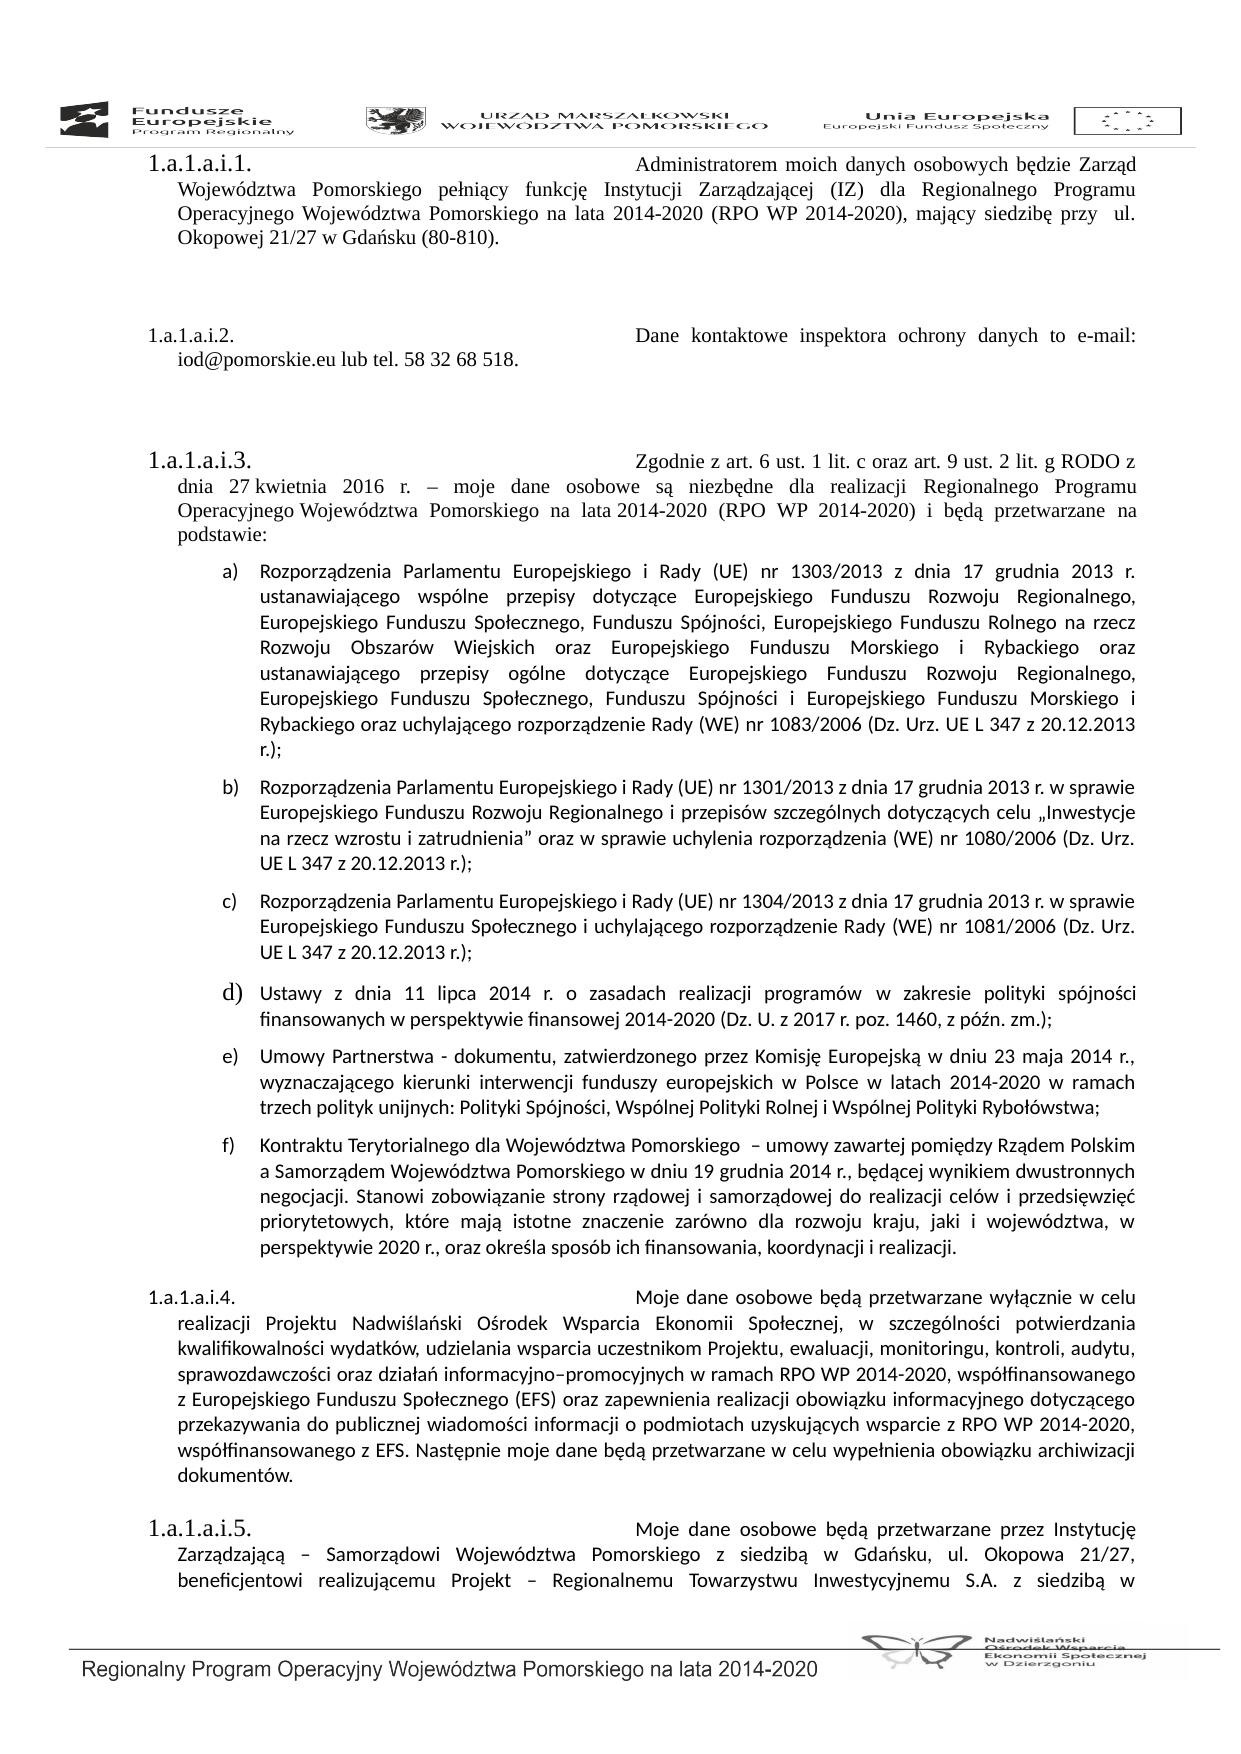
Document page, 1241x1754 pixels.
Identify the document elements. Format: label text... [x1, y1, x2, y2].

list Moje dane osobowe będą przetwarzane przez Instytucję Zarządzającą – Samorządowi Województwa Pomorskiego z siedzibą w Gdańsku, ul. Okopowa 21/27, beneficjentowi realizującemu Projekt – Regionalnemu Towarzystwu Inwestycyjnemu S.A. z siedzibą w [148, 1513, 1137, 1592]
list Rozporządzenia Parlamentu Europejskiego i Rady (UE) nr 1304/2013 z dnia 17 grudnia 2013 r. w sprawie Europejskiego Funduszu Społecznego i uchylającego rozporządzenie Rady (WE) nr 1081/2006 (Dz. Urz. UE L 347 z 20.12.2013 r.); [222, 888, 1137, 964]
list Rozporządzenia Parlamentu Europejskiego i Rady (UE) nr 1303/2013 z dnia 17 grudnia 2013 r. ustanawiającego wspólne przepisy dotyczące Europejskiego Funduszu Rozwoju Regionalnego, Europejskiego Funduszu Społecznego, Funduszu Spójności, Europejskiego Funduszu Rolnego na rzecz Rozwoju Obszarów Wiejskich oraz Europejskiego Funduszu Morskiego i Rybackiego oraz ustanawiającego przepisy ogólne dotyczące Europejskiego Funduszu Rozwoju Regionalnego, Europejskiego Funduszu Społecznego, Funduszu Spójności i Europejskiego Funduszu Morskiego i Rybackiego oraz uchylającego rozporządzenie Rady (WE) nr 1083/2006 (Dz. Urz. UE L 347 z 20.12.2013 r.); [222, 558, 1137, 762]
list Moje dane osobowe będą przetwarzane wyłącznie w celu realizacji Projektu Nadwiślański Ośrodek Wsparcia Ekonomii Społecznej, w szczególności potwierdzania kwalifikowalności wydatków, udzielania wsparcia uczestnikom Projektu, ewaluacji, monitoringu, kontroli, audytu, sprawozdawczości oraz działań informacyjno–promocyjnych w ramach RPO WP 2014-2020, współfinansowanego z Europejskiego Funduszu Społecznego (EFS) oraz zapewnienia realizacji obowiązku informacyjnego dotyczącego przekazywania do publicznej wiadomości informacji o podmiotach uzyskujących wsparcie z RPO WP 2014-2020, współfinansowanego z EFS. Następnie moje dane będą przetwarzane w celu wypełnienia obowiązku archiwizacji dokumentów. [148, 1284, 1137, 1488]
list Kontraktu Terytorialnego dla Województwa Pomorskiego – umowy zawartej pomiędzy Rządem Polskim a Samorządem Województwa Pomorskiego w dniu 19 grudnia 2014 r., będącej wynikiem dwustronnych negocjacji. Stanowi zobowiązanie strony rządowej i samorządowej do realizacji celów i przedsięwzięć priorytetowych, które mają istotne znaczenie zarówno dla rozwoju kraju, jaki i województwa, w perspektywie 2020 r., oraz określa sposób ich finansowania, koordynacji i realizacji. [222, 1132, 1137, 1259]
list Rozporządzenia Parlamentu Europejskiego i Rady (UE) nr 1301/2013 z dnia 17 grudnia 2013 r. w sprawie Europejskiego Funduszu Rozwoju Regionalnego i przepisów szczególnych dotyczących celu „Inwestycje na rzecz wzrostu i zatrudnienia” oraz w sprawie uchylenia rozporządzenia (WE) nr 1080/2006 (Dz. Urz. UE L 347 z 20.12.2013 r.); [222, 774, 1137, 876]
list Ustawy z dnia 11 lipca 2014 r. o zasadach realizacji programów w zakresie polityki spójności finansowanych w perspektywie finansowej 2014-2020 (Dz. U. z 2017 r. poz. 1460, z późn. zm.); [222, 977, 1137, 1031]
list Zgodnie z art. 6 ust. 1 lit. c oraz art. 9 ust. 2 lit. g RODO z dnia 27 kwietnia 2016 r. – moje dane osobowe są niezbędne dla realizacji Regionalnego Programu Operacyjnego Województwa Pomorskiego na lata 2014-2020 (RPO WP 2014-2020) i będą przetwarzane na podstawie: [148, 445, 1137, 546]
list Dane kontaktowe inspektora ochrony danych to e-mail: iod@pomorskie.eu lub tel. 58 32 68 518. [148, 323, 1137, 371]
list Administratorem moich danych osobowych będzie Zarząd Województwa Pomorskiego pełniący funkcję Instytucji Zarządzającej (IZ) dla Regionalnego Programu Operacyjnego Województwa Pomorskiego na lata 2014-2020 (RPO WP 2014-2020), mający siedzibę przy ul. Okopowej 21/27 w Gdańsku (80-810). [148, 148, 1137, 249]
picture [68, 1622, 1221, 1681]
list Umowy Partnerstwa - dokumentu, zatwierdzonego przez Komisję Europejską w dniu 23 maja 2014 r., wyznaczającego kierunki interwencji funduszy europejskich w Polsce w latach 2014-2020 w ramach trzech polityk unijnych: Polityki Spójności, Wspólnej Polityki Rolnej i Wspólnej Polityki Rybołówstwa; [222, 1044, 1137, 1120]
picture [45, 101, 1197, 148]
